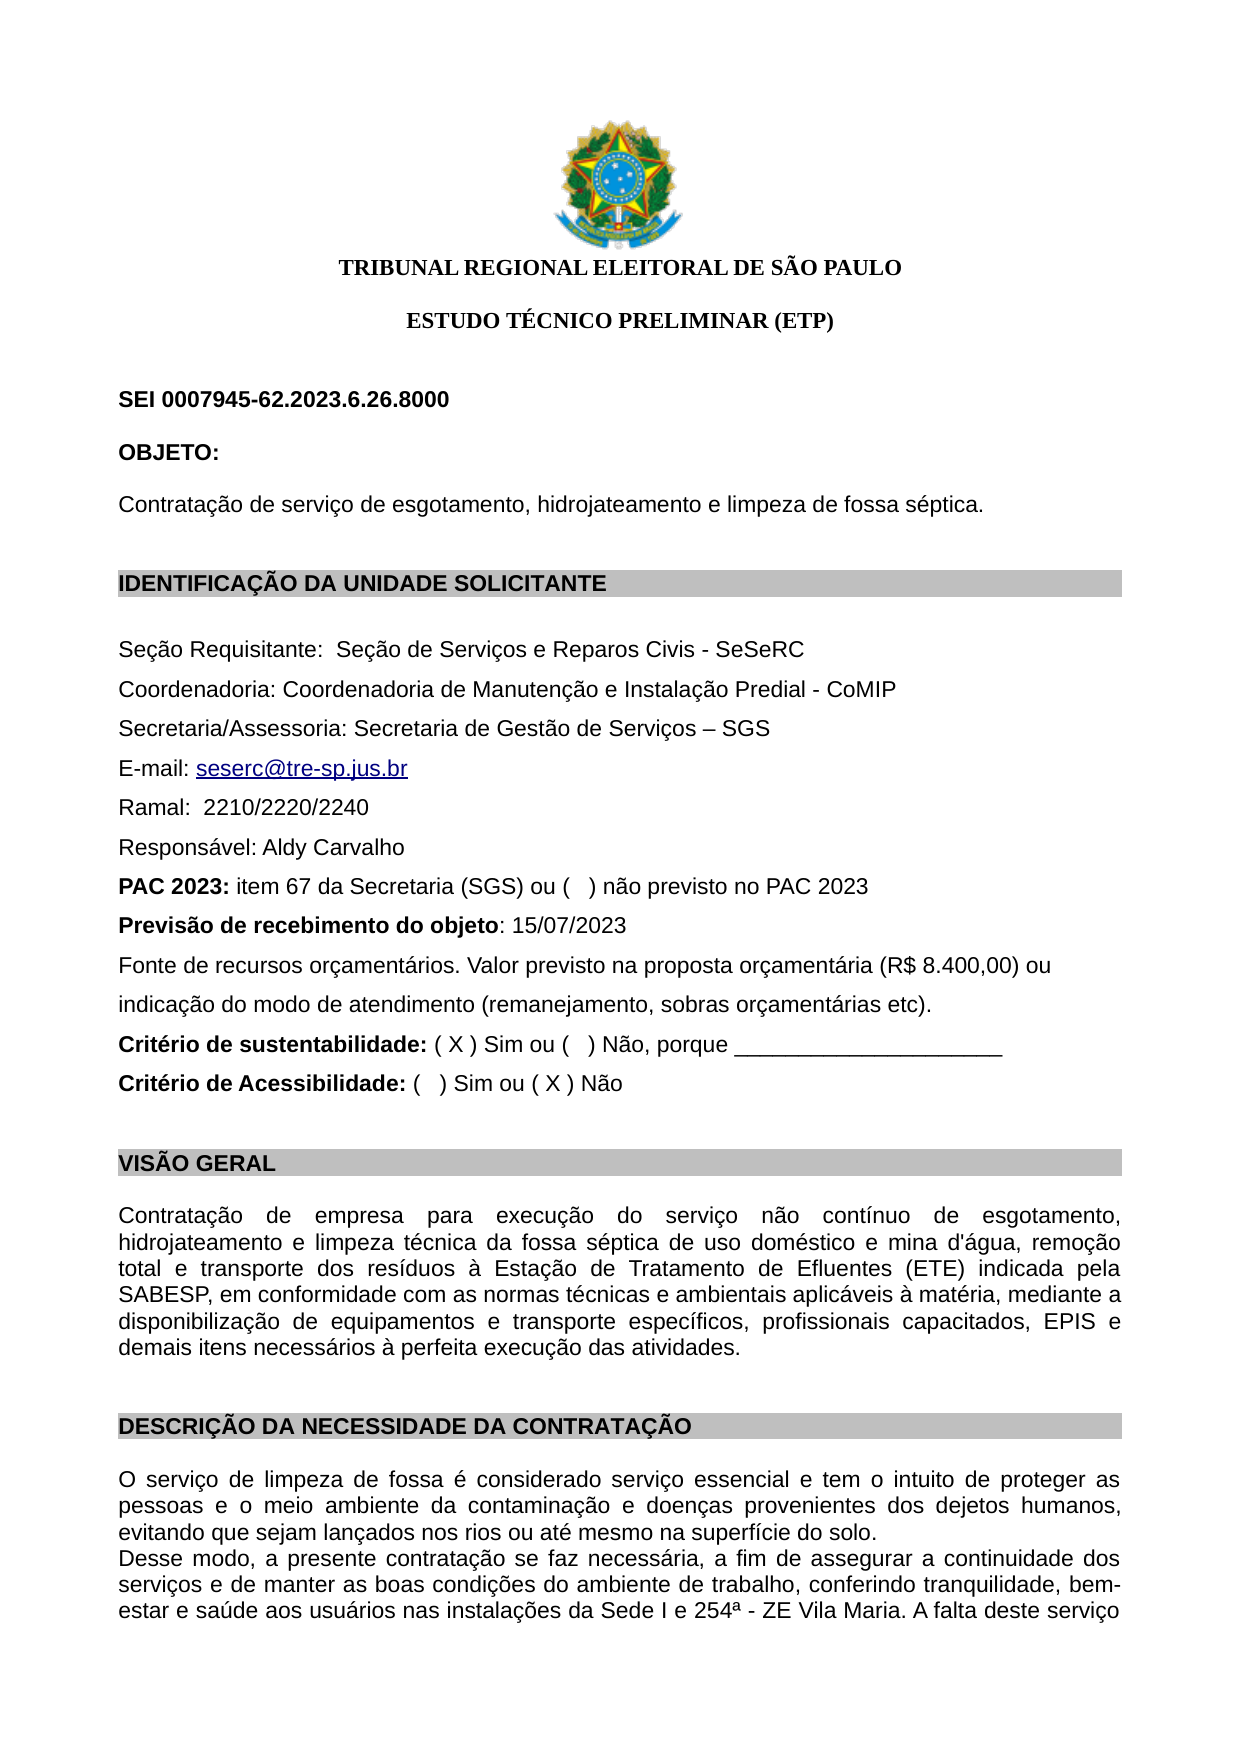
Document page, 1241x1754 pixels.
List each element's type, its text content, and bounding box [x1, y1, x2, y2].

text Seção Requisitante: Seção de Serviços e Reparos Civis - SeSeRC [118, 636, 1122, 662]
text OBJETO: [118, 438, 1122, 465]
text Critério de Acessibilidade: ( ) Sim ou ( X ) Não [118, 1070, 1122, 1097]
text Critério de sustentabilidade: ( X ) Sim ou ( ) Não, porque _____________________ [118, 1031, 1122, 1057]
text Fonte de recursos orçamentários. Valor previsto na proposta orçamentária (R$ 8.400,00) ou indicação do modo de atendimento (remanejamento, sobras orçamentárias etc). [118, 952, 1122, 1018]
text Responsável: Aldy Carvalho [118, 833, 1122, 860]
text Coordenadoria: Coordenadoria de Manutenção e Instalação Predial - CoMIP [118, 676, 1122, 702]
text TRIBUNAL REGIONAL ELEITORAL DE SÃO PAULO [118, 254, 1122, 280]
text IDENTIFICAÇÃO DA UNIDADE SOLICITANTE [118, 570, 1122, 597]
text E-mail: seserc@tre-sp.jus.br [118, 754, 1122, 781]
text Contratação de serviço de esgotamento, hidrojateamento e limpeza de fossa séptica. [118, 491, 1122, 518]
text Contratação de empresa para execução do serviço não contínuo de esgotamento, hidrojateamento e limpeza técnica da fossa séptica de uso doméstico e mina d'água, remoção total e transporte dos resíduos à Estação de Tratamento de Efluentes (ETE) indicada pela SABESP, em conformidade com as normas técnicas e ambientais aplicáveis à matéria, mediante a disponibilização de equipamentos e transporte específicos, profissionais capacitados, EPIS e demais itens necessários à perfeita execução das atividades. [118, 1202, 1122, 1360]
text Desse modo, a presente contratação se faz necessária, a fim de assegurar a continuidade dos serviços e de manter as boas condições do ambiente de trabalho, conferindo tranquilidade, bem-estar e saúde aos usuários nas instalações da Sede I e 254ª - ZE Vila Maria. A falta deste serviço [118, 1545, 1122, 1624]
text Secretaria/Assessoria: Secretaria de Gestão de Serviços – SGS [118, 715, 1122, 741]
text DESCRIÇÃO DA NECESSIDADE DA CONTRATAÇÃO [118, 1413, 1122, 1439]
text O serviço de limpeza de fossa é considerado serviço essencial e tem o intuito de proteger as pessoas e o meio ambiente da contaminação e doenças provenientes dos dejetos humanos, evitando que sejam lançados nos rios ou até mesmo na superfície do solo. [118, 1466, 1122, 1545]
text PAC 2023: item 67 da Secretaria (SGS) ou ( ) não previsto no PAC 2023 [118, 873, 1122, 899]
text SEI 0007945-62.2023.6.26.8000 [118, 386, 1122, 412]
text ESTUDO TÉCNICO PRELIMINAR (ETP) [118, 307, 1122, 333]
text Ramal: 2210/2220/2240 [118, 794, 1122, 820]
text Previsão de recebimento do objeto: 15/07/2023 [118, 912, 1122, 939]
text VISÃO GERAL [118, 1149, 1122, 1176]
